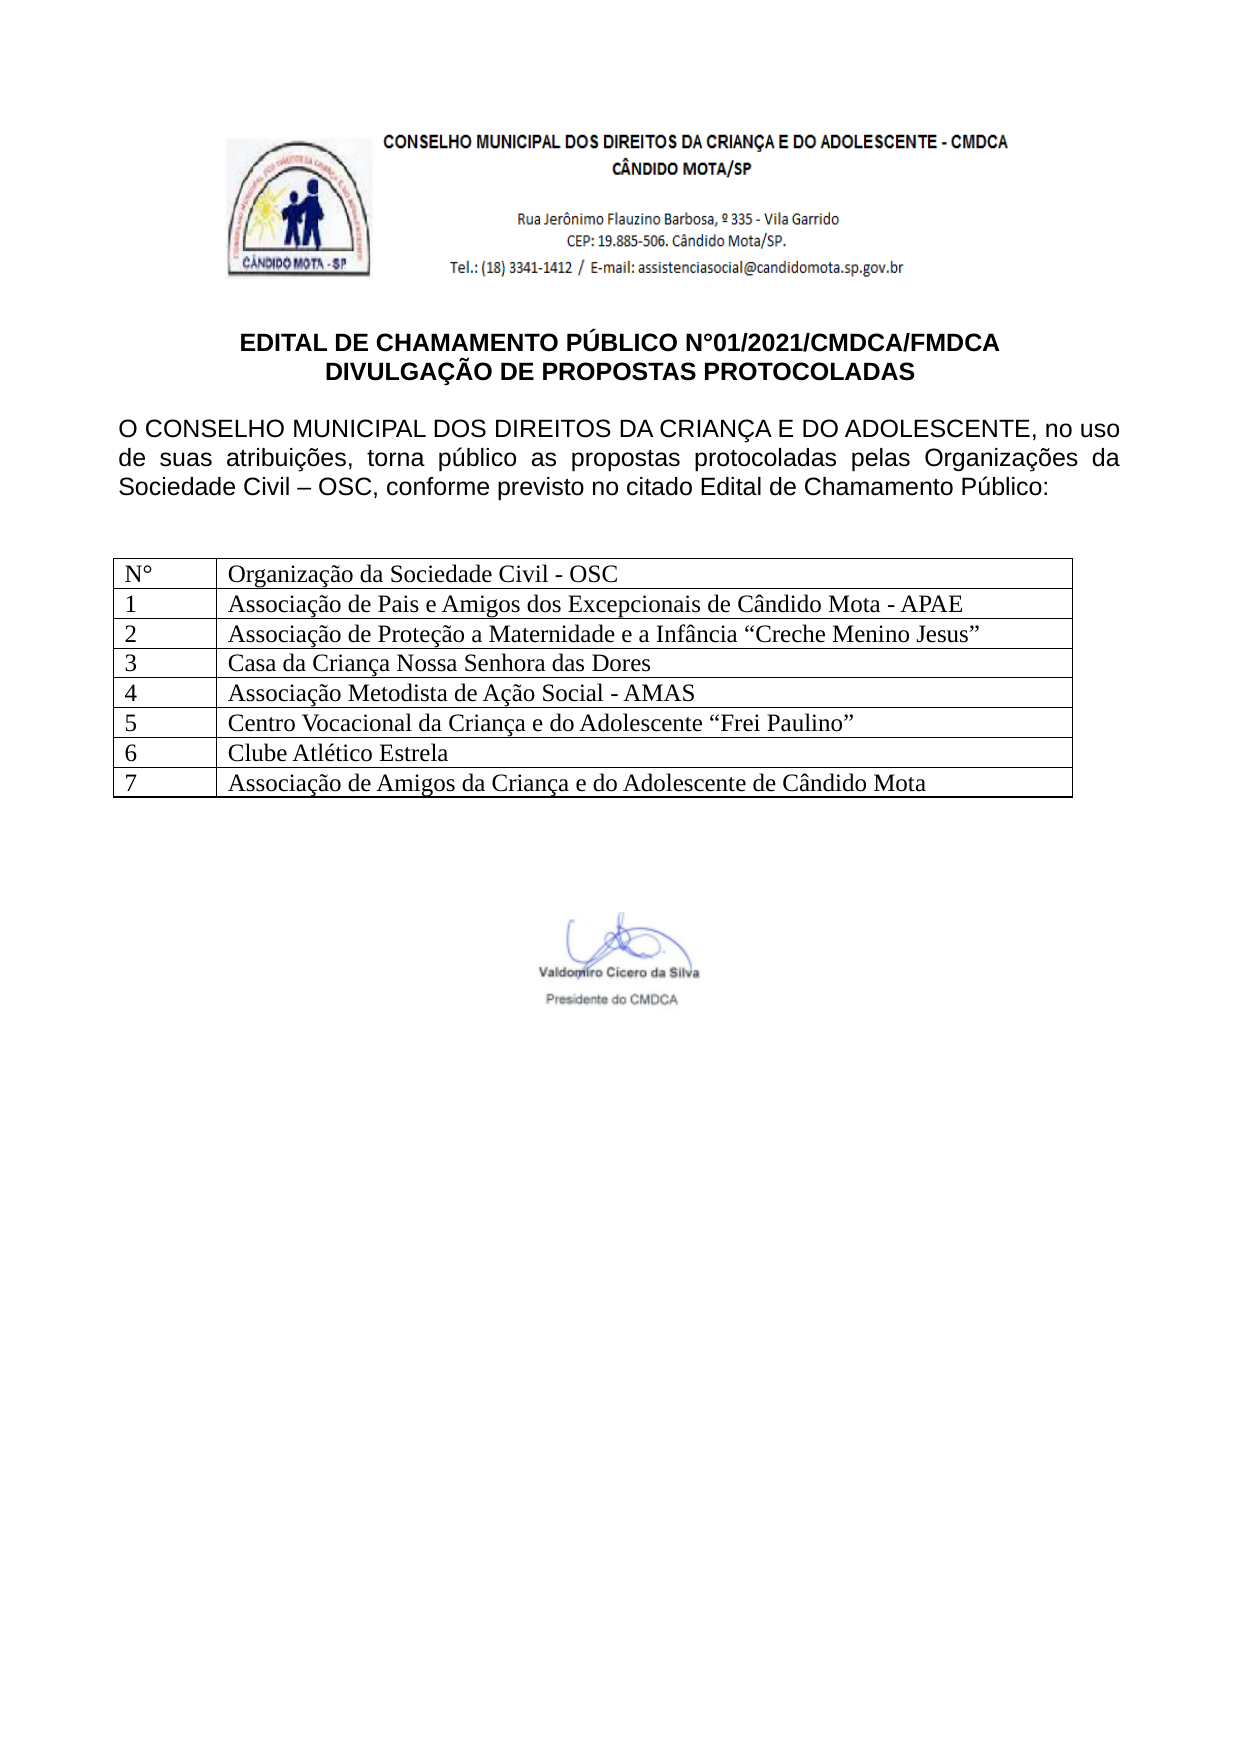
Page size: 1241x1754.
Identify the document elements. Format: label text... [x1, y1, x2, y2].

table_cell Clube Atlético Estrela [217, 738, 1072, 767]
table_cell 4 [114, 678, 216, 707]
table_cell Centro Vocacional da Criança e do Adolescente “Frei Paulino” [217, 708, 1072, 737]
table_cell Associação de Pais e Amigos dos Excepcionais de Cândido Mota - APAE [217, 589, 1072, 618]
table_cell Associação Metodista de Ação Social - AMAS [217, 678, 1072, 707]
table_header Organização da Sociedade Civil - OSC [217, 559, 1072, 588]
text DIVULGAÇÃO DE PROPOSTAS PROTOCOLADAS [118, 357, 1122, 386]
picture [504, 912, 736, 1029]
table_cell 1 [114, 589, 216, 618]
text EDITAL DE CHAMAMENTO PÚBLICO N°01/2021/CMDCA/FMDCA [118, 328, 1122, 357]
text O CONSELHO MUNICIPAL DOS DIREITOS DA CRIANÇA E DO ADOLESCENTE, no uso de suas atribuições, torna público as propostas protocoladas pelas Organizações da Sociedade Civil – OSC, conforme previsto no citado Edital de Chamamento Público: [118, 414, 1122, 501]
table_cell Associação de Proteção a Maternidade e a Infância “Creche Menino Jesus” [217, 619, 1072, 647]
table_cell 6 [114, 738, 216, 767]
table_cell 2 [114, 619, 216, 647]
table_cell Casa da Criança Nossa Senhora das Dores [217, 649, 1072, 677]
picture [216, 118, 1024, 290]
table_cell Associação de Amigos da Criança e do Adolescente de Cândido Mota [217, 768, 1072, 796]
table_cell 7 [114, 768, 216, 796]
table_header N° [114, 559, 216, 588]
table_cell 5 [114, 708, 216, 737]
table_cell 3 [114, 649, 216, 677]
